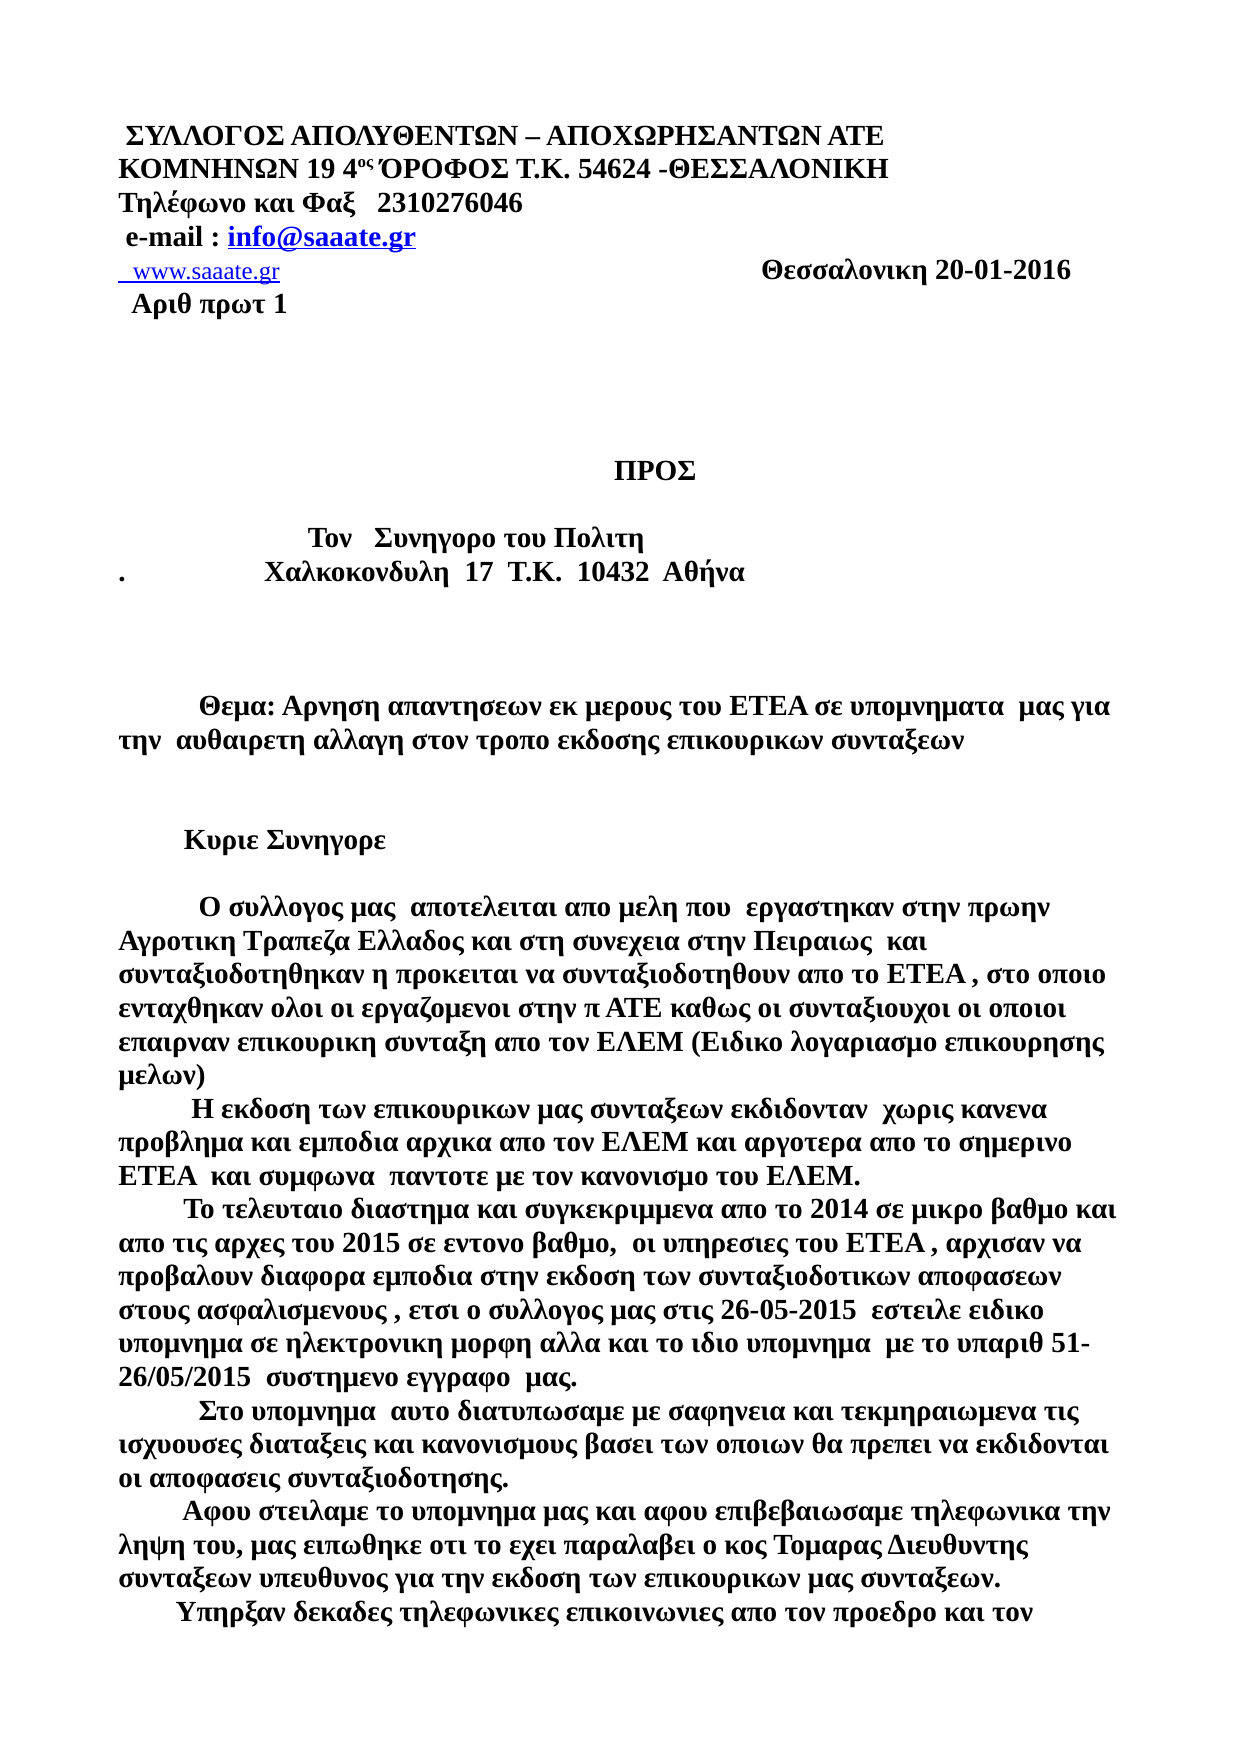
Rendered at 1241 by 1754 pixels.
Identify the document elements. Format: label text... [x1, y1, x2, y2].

text ΣΥΛΛΟΓΟΣ ΑΠΟΛΥΘΕΝΤΩΝ – ΑΠΟΧΩΡΗΣΑΝΤΩΝ ΑΤΕ [118, 118, 1122, 152]
text Τηλέφωνο και Φαξ 2310276046 [118, 185, 1122, 219]
text Ο συλλογος μας αποτελειται απο μελη που εργαστηκαν στην πρωην Αγροτικη Τραπεζα Ελλαδος και στη συνεχεια στην Πειραιως και συνταξιοδοτηθηκαν η προκειται να συνταξιοδοτηθουν απο το ΕΤΕΑ , στο οποιο ενταχθηκαν ολοι οι εργαζομενοι στην π ΑΤΕ καθως οι συνταξιουχοι οι οποιοι επαιρναν επικουρικη συνταξη απο τον ΕΛΕΜ (Ειδικο λογαριασμο επικουρησης μελων) [118, 889, 1122, 1091]
text ΠΡΟΣ [118, 453, 1122, 487]
text Η εκδοση των επικουρικων μας συνταξεων εκδιδονταν χωρις κανενα προβλημα και εμποδια αρχικα απο τον ΕΛΕΜ και αργοτερα απο το σημερινο ΕΤΕΑ και συμφωνα παντοτε με τον κανονισμο του ΕΛΕΜ. [118, 1091, 1122, 1191]
text www.saaate.gr Θεσσαλονικη 20-01-2016 [118, 252, 1122, 286]
text Τον Συνηγορο του Πολιτη . Χαλκοκονδυλη 17 Τ.Κ. 10432 Αθήνα [118, 521, 1122, 588]
text Θεμα: Αρνηση απαντησεων εκ μερους του ΕΤΕΑ σε υπομνηματα μας για την αυθαιρετη αλλαγη στον τροπο εκδοσης επικουρικων συνταξεων [118, 688, 1122, 755]
text ΚΟΜΝΗΝΩΝ 19 4ος ΌΡΟΦΟΣ Τ.Κ. 54624 -ΘΕΣΣΑΛΟΝΙΚΗ [118, 152, 1122, 185]
text Κυριε Συνηγορε [118, 822, 1122, 856]
text Στο υπομνημα αυτο διατυπωσαμε με σαφηνεια και τεκμηραιωμενα τις ισχυουσες διαταξεις και κανονισμους βασει των οποιων θα πρεπει να εκδιδονται οι αποφασεις συνταξιοδοτησης. [118, 1393, 1122, 1493]
text Το τελευταιο διαστημα και συγκεκριμμενα απο το 2014 σε μικρο βαθμο και απο τις αρχες του 2015 σε εντονο βαθμο, οι υπηρεσιες του ΕΤΕΑ , αρχισαν να προβαλουν διαφορα εμποδια στην εκδοση των συνταξιοδοτικων αποφασεων στους ασφαλισμενους , ετσι ο συλλογος μας στις 26-05-2015 εστειλε ειδικο υπομνημα σε ηλεκτρονικη μορφη αλλα και το ιδιο υπομνημα με το υπαριθ 51-26/05/2015 συστημενο εγγραφο μας. [118, 1191, 1122, 1393]
text e-mail : info@saaate.gr [118, 219, 1122, 252]
text Υπηρξαν δεκαδες τηλεφωνικες επικοινωνιες απο τον προεδρο και τον [118, 1594, 1122, 1627]
text Αριθ πρωτ 1 [118, 286, 1122, 319]
text Αφου στειλαμε το υπομνημα μας και αφου επιβεβαιωσαμε τηλεφωνικα την ληψη του, μας ειπωθηκε οτι το εχει παραλαβει ο κος Τομαρας Διευθυντης συνταξεων υπευθυνος για την εκδοση των επικουρικων μας συνταξεων. [118, 1493, 1122, 1594]
